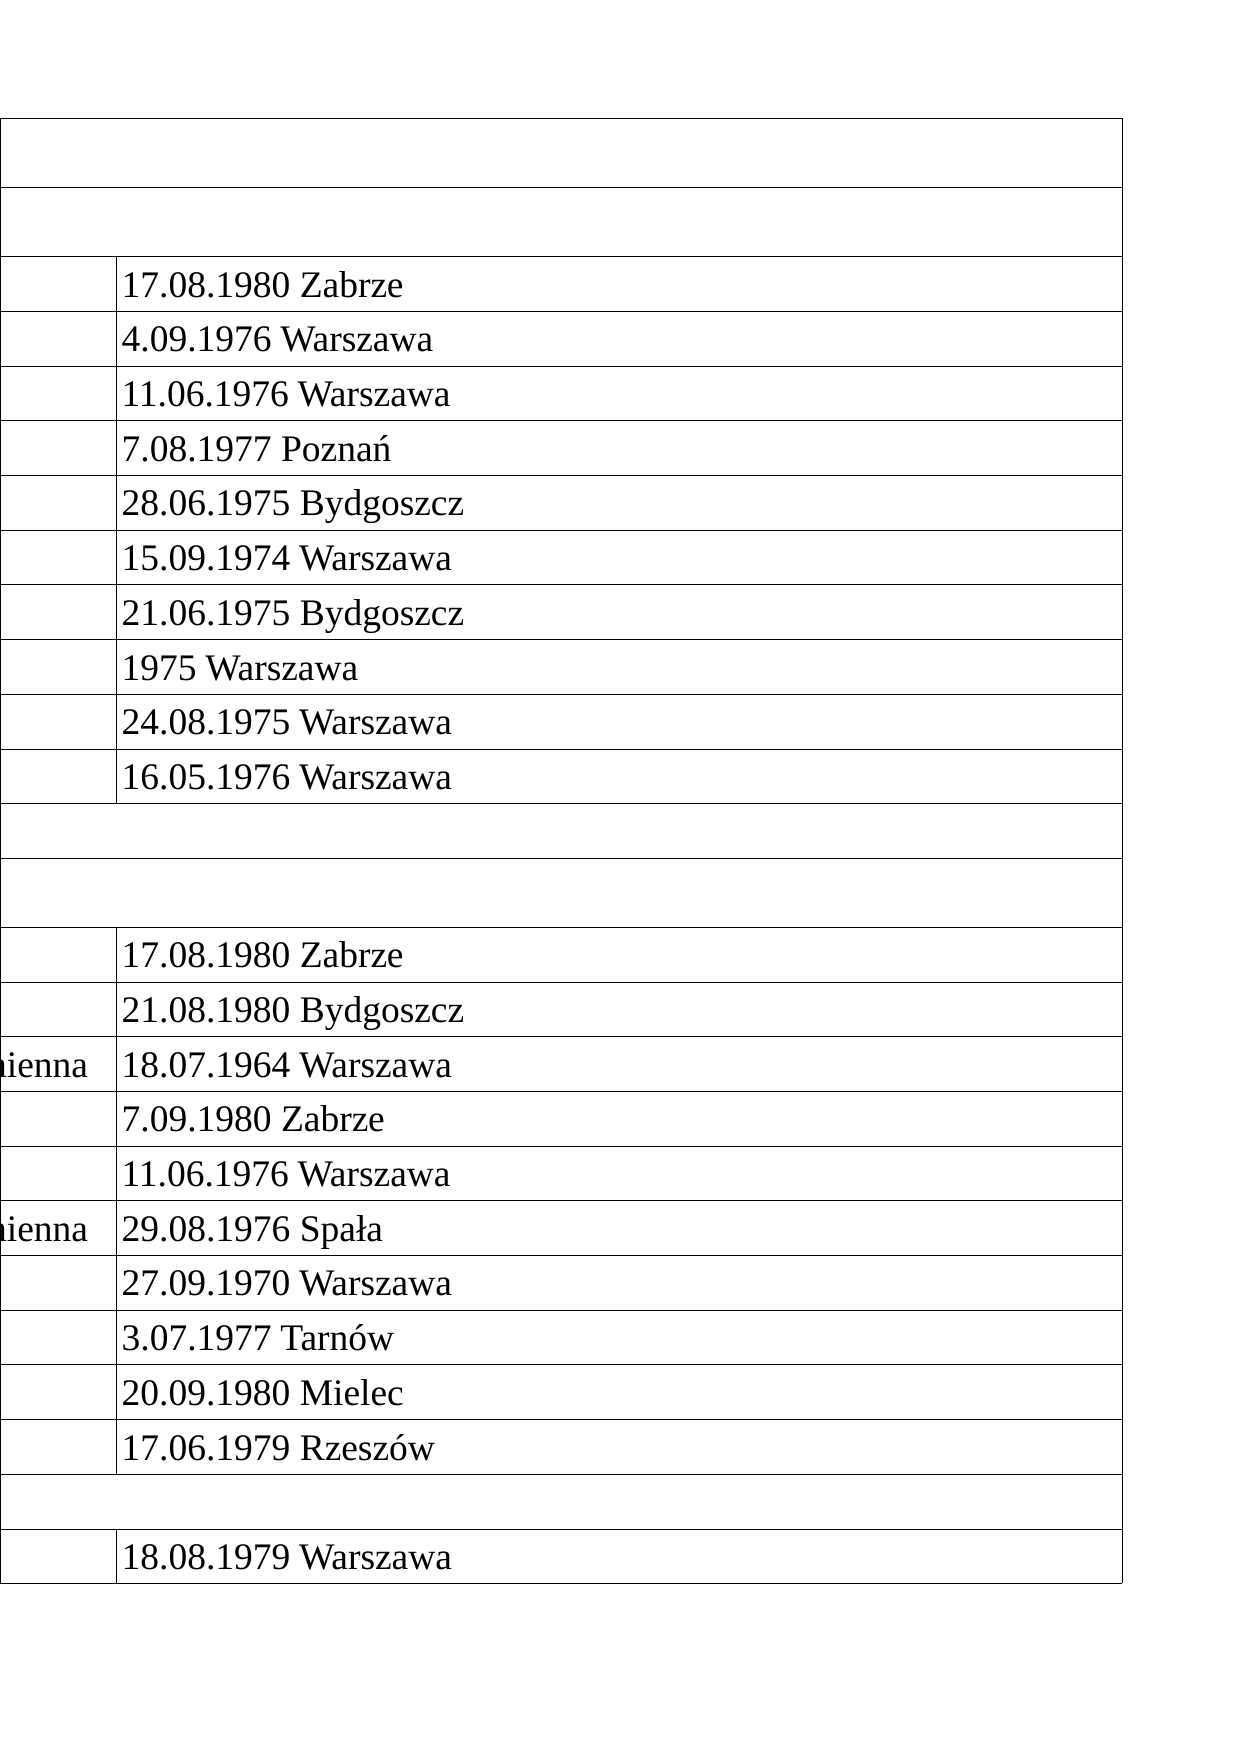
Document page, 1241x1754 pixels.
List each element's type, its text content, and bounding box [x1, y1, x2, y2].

table_cell 27.09.1970 Warszawa [117, 1256, 1122, 1310]
table_cell Budowlani Kielce [1, 1092, 116, 1146]
table_cell [1, 1475, 1122, 1528]
table_cell Pomiar ręczny [1, 119, 1122, 187]
table_cell [1, 640, 116, 694]
table_cell 16.05.1976 Warszawa [117, 750, 1122, 803]
table_cell Granat Skarżysko-Kamienna [1, 1201, 116, 1255]
table_cell Nowi Kielce [1, 1311, 116, 1364]
table_cell 21.08.1980 Bydgoszcz [117, 983, 1122, 1036]
table_cell Budowlani Kielce [1, 1147, 116, 1200]
table_cell 18.08.1979 Warszawa [117, 1530, 1122, 1583]
table_cell 11.06.1976 Warszawa [117, 367, 1122, 420]
table_cell Granat Skarżysko-Kamienna [1, 1037, 116, 1091]
table_cell 1975 Warszawa [117, 640, 1122, 694]
table_cell Budowlani Kielce [1, 257, 116, 311]
table_cell Łysogóry Kielce [1, 1365, 116, 1419]
table_cell [1, 585, 116, 639]
table_cell KSZO Ostrowiec Św. [1, 1420, 116, 1474]
table_cell KSZO Ostrowiec Św. [1, 1256, 116, 1310]
table_cell [1, 476, 116, 530]
table_cell [1, 531, 116, 584]
table_cell 15.09.1974 Warszawa [117, 531, 1122, 584]
table_cell 17.08.1980 Zabrze [117, 928, 1122, 982]
table_cell 21.06.1975 Bydgoszcz [117, 585, 1122, 639]
table_cell 29.08.1976 Spała [117, 1201, 1122, 1255]
table_cell 20.09.1980 Mielec [117, 1365, 1122, 1419]
table_cell 24.08.1975 Warszawa [117, 695, 1122, 748]
table_cell 11.06.1976 Warszawa [117, 1147, 1122, 1200]
table_cell 10 najlepszych wyników w historii [1, 188, 1122, 256]
table_cell [1, 312, 116, 366]
table_cell 7.09.1980 Zabrze [117, 1092, 1122, 1146]
table_cell 17.06.1979 Rzeszów [117, 1420, 1122, 1474]
table_cell Budowlani Kielce [1, 928, 116, 982]
table_cell 3.07.1977 Tarnów [117, 1311, 1122, 1364]
table_cell 4.09.1976 Warszawa [117, 312, 1122, 366]
table_cell [1, 750, 116, 803]
table_cell [1, 804, 1122, 858]
table_cell [1, 695, 116, 748]
table_cell Budowlani Kielce [1, 1530, 116, 1583]
table_cell 18.07.1964 Warszawa [117, 1037, 1122, 1091]
table_cell 17.08.1980 Zabrze [117, 257, 1122, 311]
table_cell [1, 421, 116, 475]
table_cell Najlepsi zawodnicy w historii [1, 859, 1122, 927]
table_cell 28.06.1975 Bydgoszcz [117, 476, 1122, 530]
table_cell 7.08.1977 Poznań [117, 421, 1122, 475]
table_cell Budowlani Kielce [1, 983, 116, 1036]
table_cell [1, 367, 116, 420]
